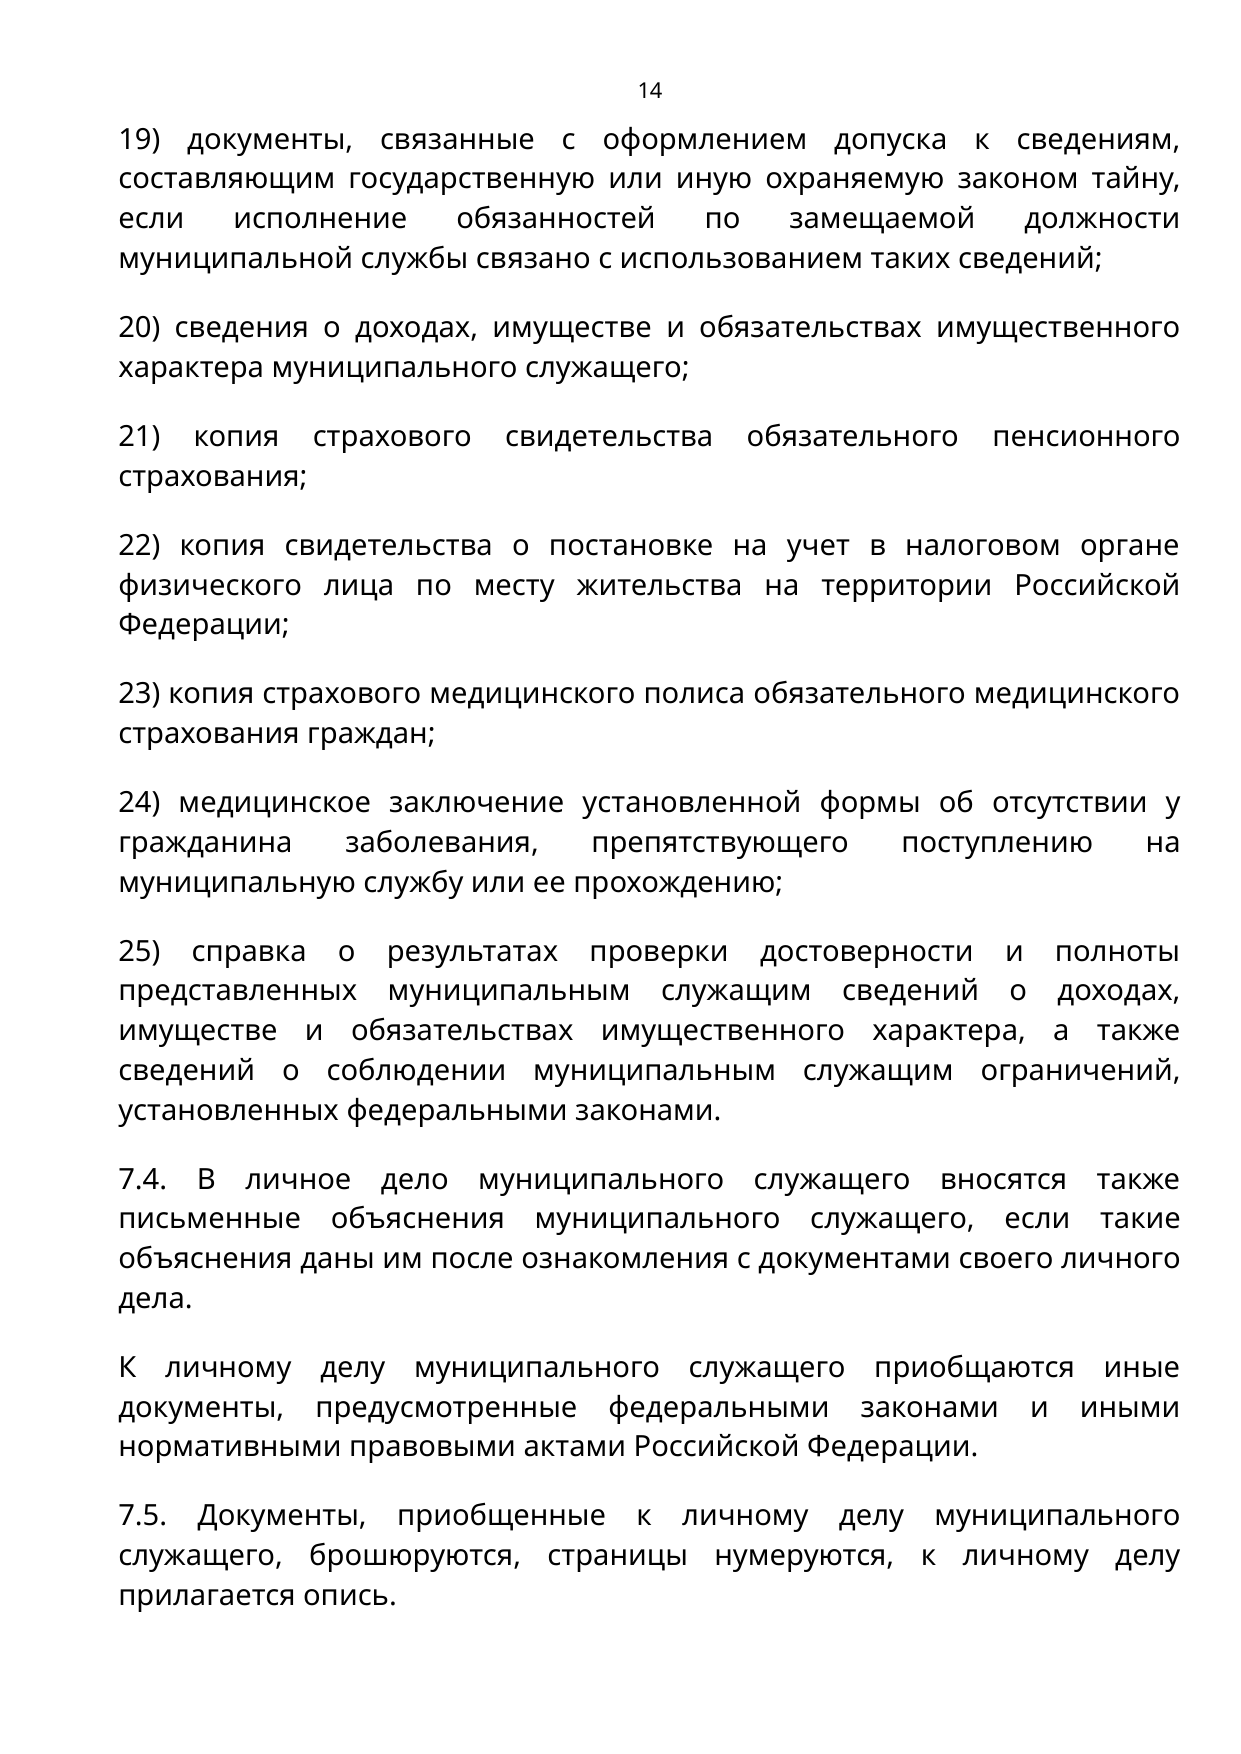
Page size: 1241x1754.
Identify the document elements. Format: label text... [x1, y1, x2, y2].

text 21) копия страхового свидетельства обязательного пенсионного страхования; [118, 415, 1181, 494]
text 19) документы, связанные с оформлением допуска к сведениям, составляющим государственную или иную охраняемую законом тайну, если исполнение обязанностей по замещаемой должности муниципальной службы связано с использованием таких сведений; [118, 118, 1181, 277]
text 20) сведения о доходах, имуществе и обязательствах имущественного характера муниципального служащего; [118, 306, 1181, 386]
text 25) справка о результатах проверки достоверности и полноты представленных муниципальным служащим сведений о доходах, имуществе и обязательствах имущественного характера, а также сведений о соблюдении муниципальным служащим ограничений, установленных федеральными законами. [118, 930, 1181, 1128]
text 7.5. Документы, приобщенные к личному делу муниципального служащего, брошюруются, страницы нумеруются, к личному делу прилагается опись. [118, 1495, 1181, 1614]
text 22) копия свидетельства о постановке на учет в налоговом органе физического лица по месту жительства на территории Российской Федерации; [118, 524, 1181, 643]
text 7.4. В личное дело муниципального служащего вносятся также письменные объяснения муниципального служащего, если такие объяснения даны им после ознакомления с документами своего личного дела. [118, 1158, 1181, 1317]
text 24) медицинское заключение установленной формы об отсутствии у гражданина заболевания, препятствующего поступлению на муниципальную службу или ее прохождению; [118, 781, 1181, 901]
text К личному делу муниципального служащего приобщаются иные документы, предусмотренные федеральными законами и иными нормативными правовыми актами Российской Федерации. [118, 1346, 1181, 1465]
text 23) копия страхового медицинского полиса обязательного медицинского страхования граждан; [118, 673, 1181, 752]
